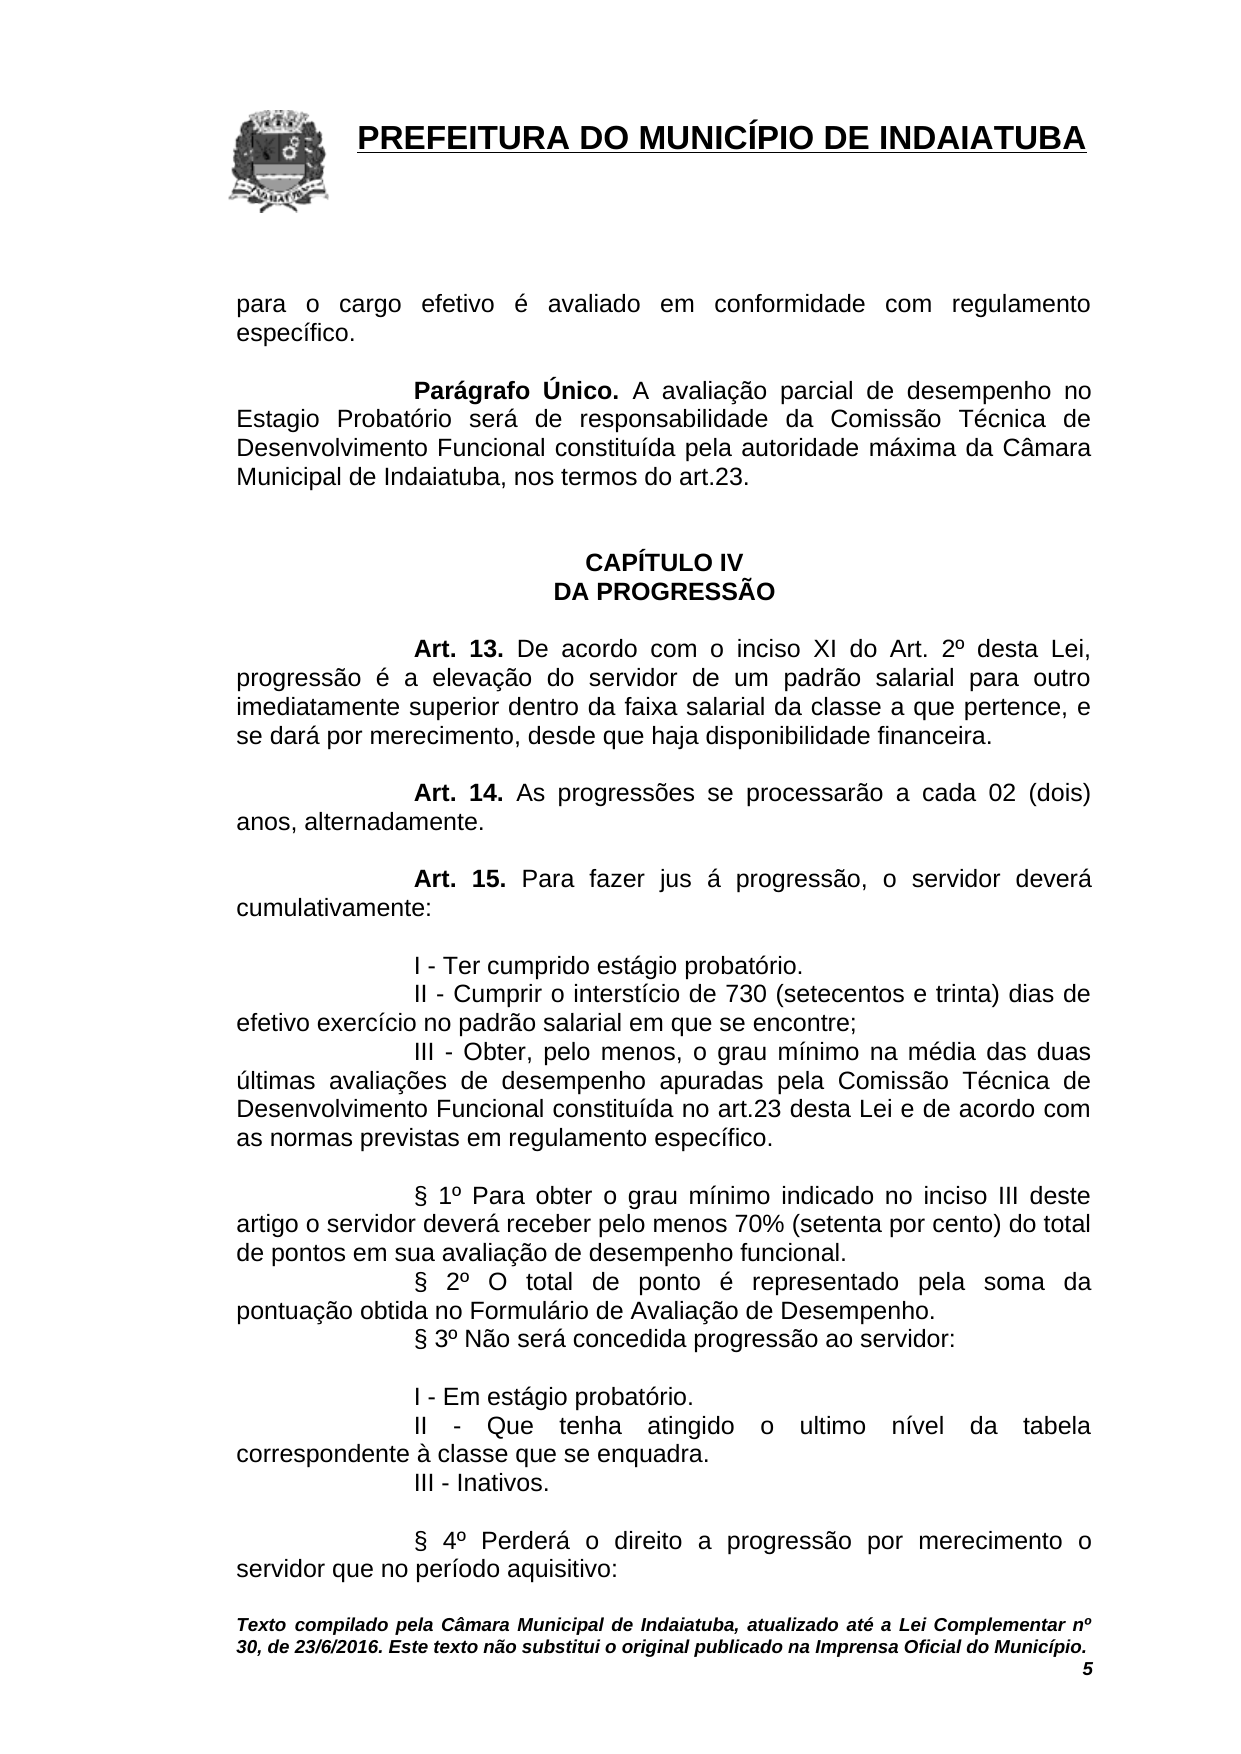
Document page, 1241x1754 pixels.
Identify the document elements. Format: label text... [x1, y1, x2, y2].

text DA PROGRESSÃO [236, 577, 1092, 606]
text III - Inativos. [236, 1468, 1092, 1497]
text III - Obter, pelo menos, o grau mínimo na média das duas últimas avaliações de desempenho apuradas pela Comissão Técnica de Desenvolvimento Funcional constituída no art.23 desta Lei e de acordo com as normas previstas em regulamento específico. [236, 1037, 1092, 1152]
text § 2º O total de ponto é representado pela soma da pontuação obtida no Formulário de Avaliação de Desempenho. [236, 1267, 1092, 1324]
text § 3º Não será concedida progressão ao servidor: [236, 1324, 1092, 1353]
text § 1º Para obter o grau mínimo indicado no inciso III deste artigo o servidor deverá receber pelo menos 70% (setenta por cento) do total de pontos em sua avaliação de desempenho funcional. [236, 1181, 1092, 1267]
text Art. 15. Para fazer jus á progressão, o servidor deverá cumulativamente: [236, 864, 1092, 922]
text Parágrafo Único. A avaliação parcial de desempenho no Estagio Probatório será de responsabilidade da Comissão Técnica de Desenvolvimento Funcional constituída pela autoridade máxima da Câmara Municipal de Indaiatuba, nos termos do art.23. [236, 376, 1092, 491]
text I - Em estágio probatório. [236, 1382, 1092, 1411]
text Art. 14. As progressões se processarão a cada 02 (dois) anos, alternadamente. [236, 778, 1092, 836]
text II - Que tenha atingido o ultimo nível da tabela correspondente à classe que se enquadra. [236, 1411, 1092, 1468]
text I - Ter cumprido estágio probatório. [236, 951, 1092, 979]
text CAPÍTULO IV [236, 548, 1092, 577]
text para o cargo efetivo é avaliado em conformidade com regulamento específico. [236, 289, 1092, 347]
text Art. 13. De acordo com o inciso XI do Art. 2º desta Lei, progressão é a elevação do servidor de um padrão salarial para outro imediatamente superior dentro da faixa salarial da classe a que pertence, e se dará por merecimento, desde que haja disponibilidade financeira. [236, 634, 1092, 749]
text II - Cumprir o interstício de 730 (setecentos e trinta) dias de efetivo exercício no padrão salarial em que se encontre; [236, 979, 1092, 1037]
text § 4º Perderá o direito a progressão por merecimento o servidor que no período aquisitivo: [236, 1526, 1092, 1583]
